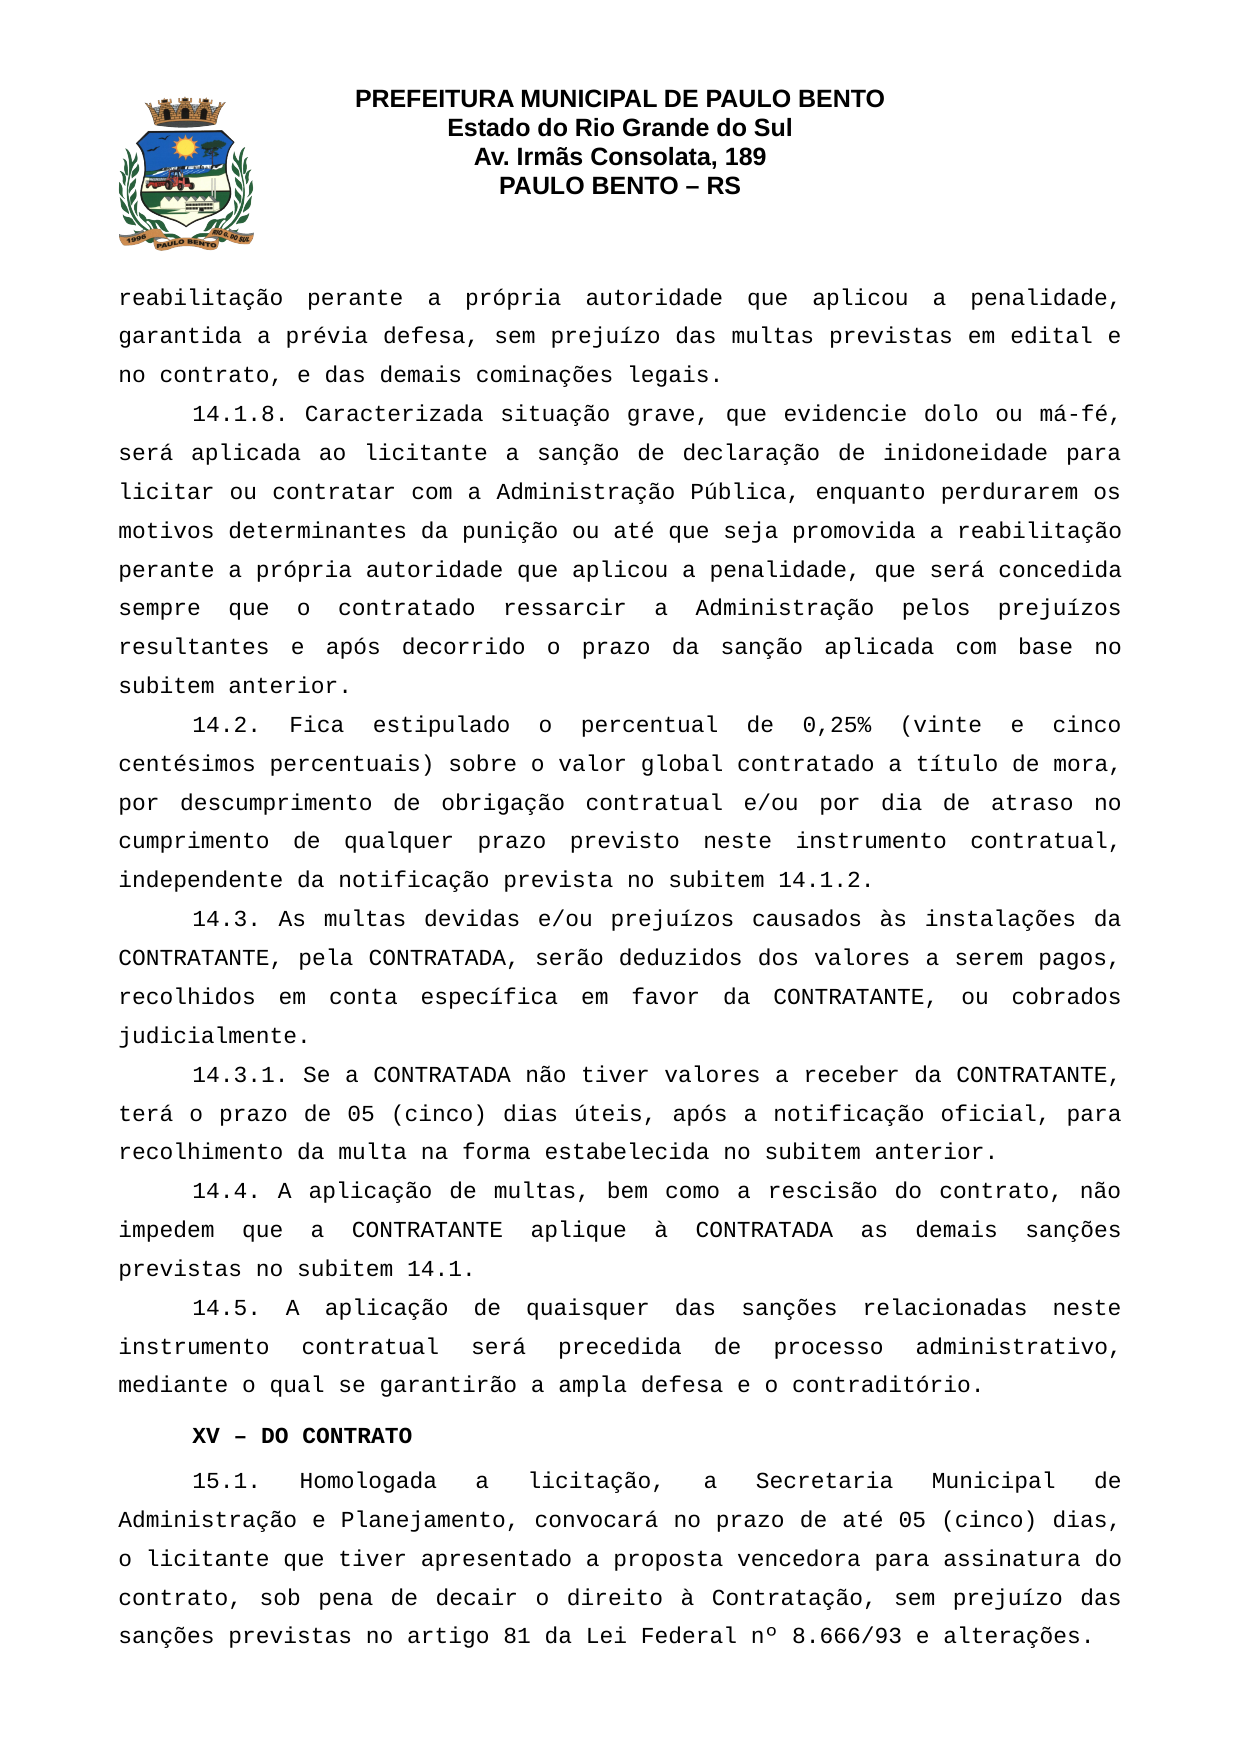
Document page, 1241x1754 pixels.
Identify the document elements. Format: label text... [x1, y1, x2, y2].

text reabilitação perante a própria autoridade que aplicou a penalidade, garantida a prévia defesa, sem prejuízo das multas previstas em edital e no contrato, e das demais cominações legais. [118, 286, 1122, 389]
text 14.5. A aplicação de quaisquer das sanções relacionadas neste instrumento contratual será precedida de processo administrativo, mediante o qual se garantirão a ampla defesa e o contraditório. [118, 1296, 1122, 1400]
text 15.1. Homologada a licitação, a Secretaria Municipal de Administração e Planejamento, convocará no prazo de até 05 (cinco) dias, o licitante que tiver apresentado a proposta vencedora para assinatura do contrato, sob pena de decair o direito à Contratação, sem prejuízo das sanções previstas no artigo 81 da Lei Federal nº 8.666/93 e alterações. [118, 1469, 1122, 1651]
text 14.2. Fica estipulado o percentual de 0,25% (vinte e cinco centésimos percentuais) sobre o valor global contratado a título de mora, por descumprimento de obrigação contratual e/ou por dia de atraso no cumprimento de qualquer prazo previsto neste instrumento contratual, independente da notificação prevista no subitem 14.1.2. [118, 713, 1122, 895]
text 14.3. As multas devidas e/ou prejuízos causados às instalações da CONTRATANTE, pela CONTRATADA, serão deduzidos dos valores a serem pagos, recolhidos em conta específica em favor da CONTRATANTE, ou cobrados judicialmente. [118, 908, 1122, 1050]
text 14.1.8. Caracterizada situação grave, que evidencie dolo ou má-fé, será aplicada ao licitante a sanção de declaração de inidoneidade para licitar ou contratar com a Administração Pública, enquanto perdurarem os motivos determinantes da punição ou até que seja promovida a reabilitação perante a própria autoridade que aplicou a penalidade, que será concedida sempre que o contratado ressarcir a Administração pelos prejuízos resultantes e após decorrido o prazo da sanção aplicada com base no subitem anterior. [118, 402, 1122, 700]
text XV – DO CONTRATO [118, 1424, 1122, 1450]
text 14.4. A aplicação de multas, bem como a rescisão do contrato, não impedem que a CONTRATANTE aplique à CONTRATADA as demais sanções previstas no subitem 14.1. [118, 1179, 1122, 1283]
text 14.3.1. Se a CONTRATADA não tiver valores a receber da CONTRATANTE, terá o prazo de 05 (cinco) dias úteis, após a notificação oficial, para recolhimento da multa na forma estabelecida no subitem anterior. [118, 1063, 1122, 1167]
